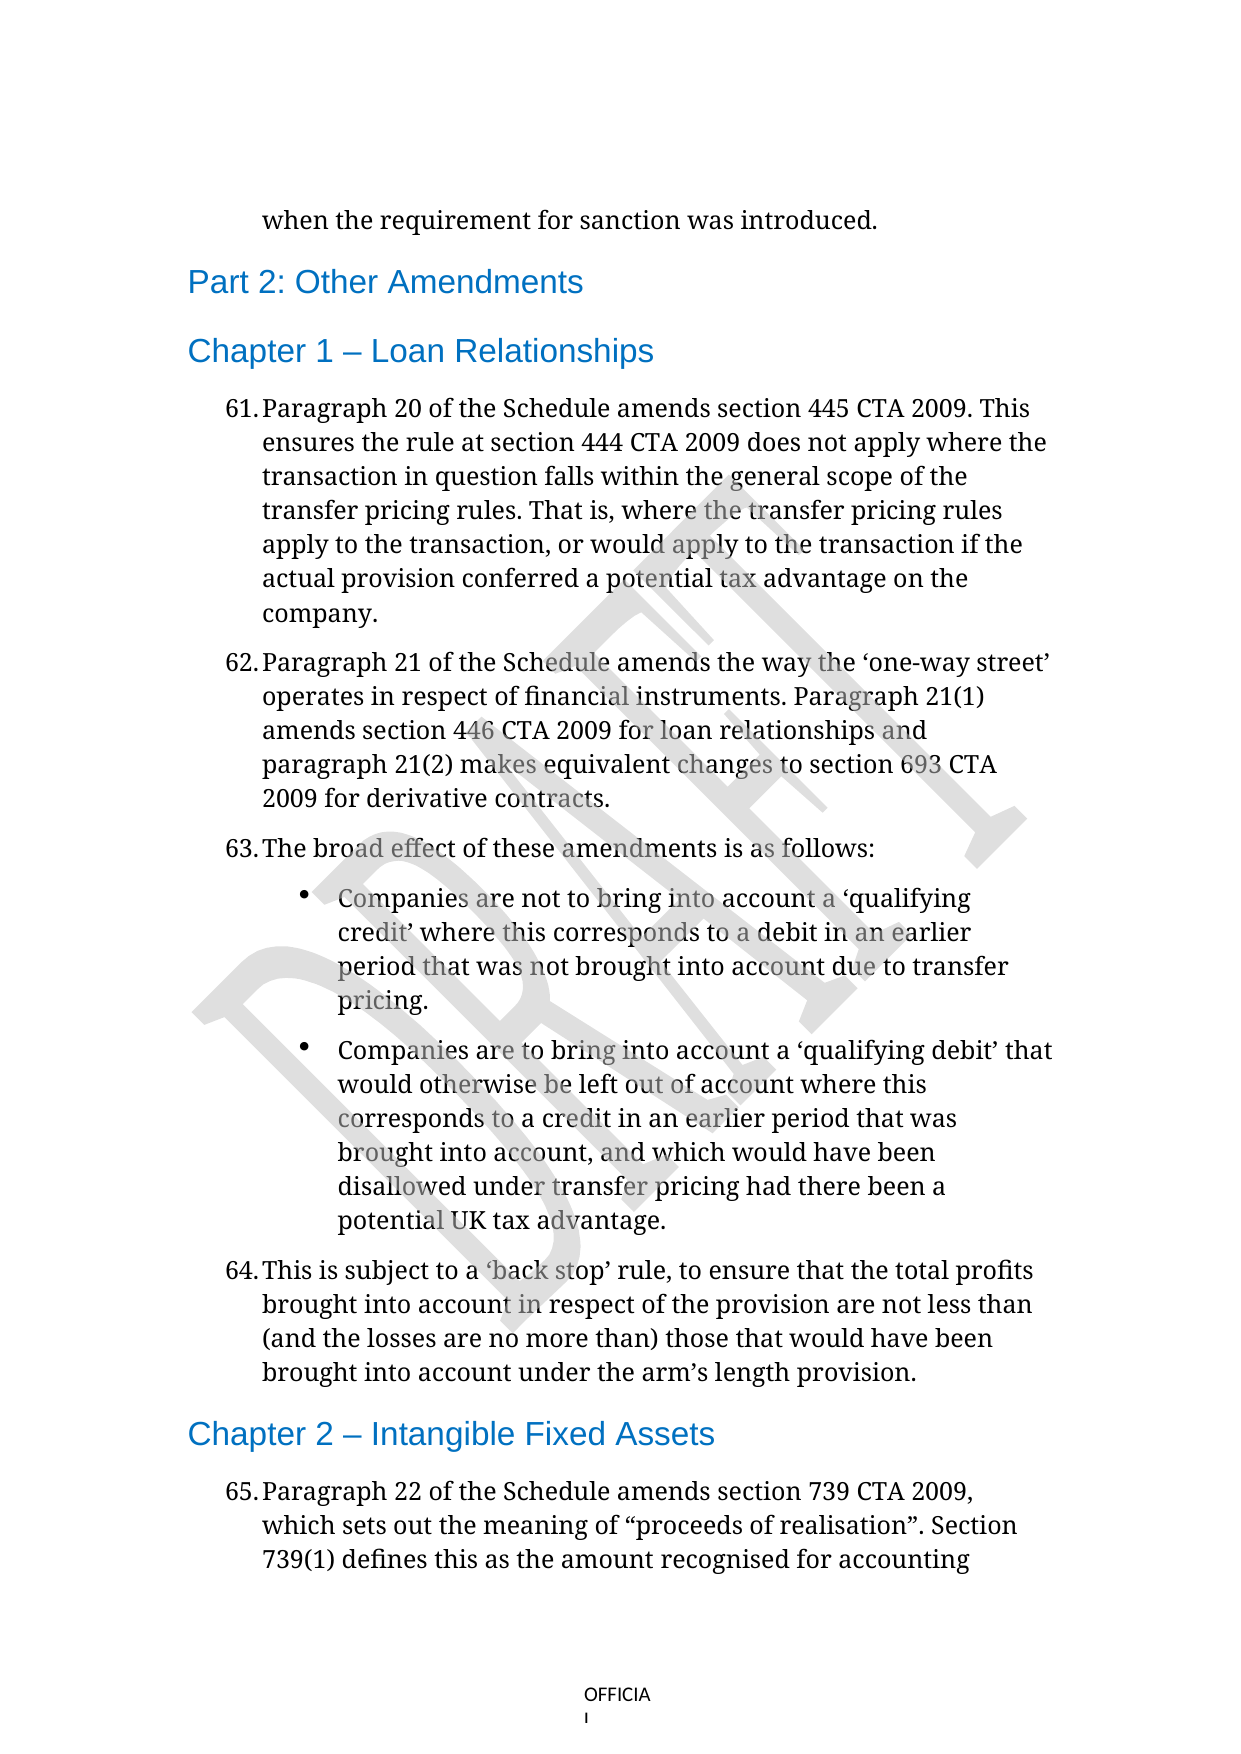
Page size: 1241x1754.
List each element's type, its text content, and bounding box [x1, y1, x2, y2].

subtitle Part 2: Other Amendments [187, 262, 1053, 300]
list Paragraph 21 of the Schedule amends the way the ‘one-way street’ operates in respect of financial instruments. Paragraph 21(1) amends section 446 CTA 2009 for loan relationships and paragraph 21(2) makes equivalent changes to section 693 CTA 2009 for derivative contracts. [595, 645, 956, 815]
list Companies are not to bring into account a ‘qualifying credit’ where this corresponds to a debit in an earlier period that was not brought into account due to transfer pricing. [476, 881, 688, 1017]
list Companies are not to bring into account a ‘qualifying credit’ where this corresponds to a debit in an earlier period that was not brought into account due to transfer pricing. [300, 881, 463, 1017]
list Paragraph 22 of the Schedule amends section 739 CTA 2009, which sets out the meaning of “proceeds of realisation”. Section 739(1) defines this as the amount recognised for accounting [225, 1473, 1053, 1576]
list Paragraph 21 of the Schedule amends the way the ‘one-way street’ operates in respect of financial instruments. Paragraph 21(1) amends section 446 CTA 2009 for loan relationships and paragraph 21(2) makes equivalent changes to section 693 CTA 2009 for derivative contracts. [821, 645, 1053, 815]
list when the requirement for sanction was introduced. [225, 203, 1053, 237]
list Companies are to bring into account a ‘qualifying debit’ that would otherwise be left out of account where this corresponds to a credit in an earlier period that was brought into account, and which would have been disallowed under transfer pricing had there been a potential UK tax advantage. [429, 1032, 1053, 1237]
list This is subject to a ‘back stop’ rule, to ensure that the total profits brought into account in respect of the provision are not less than (and the losses are no more than) those that would have been brought into account under the arm’s length provision. [225, 1252, 1053, 1389]
list Companies are not to bring into account a ‘qualifying credit’ where this corresponds to a debit in an earlier period that was not brought into account due to transfer pricing. [662, 920, 806, 1017]
list The broad effect of these amendments is as follows: [397, 831, 569, 865]
subtitle Chapter 2 – Intangible Fixed Assets [187, 1414, 1053, 1452]
list Paragraph 21 of the Schedule amends the way the ‘one-way street’ operates in respect of financial instruments. Paragraph 21(1) amends section 446 CTA 2009 for loan relationships and paragraph 21(2) makes equivalent changes to section 693 CTA 2009 for derivative contracts. [225, 645, 723, 815]
list The broad effect of these amendments is as follows: [982, 831, 1053, 865]
list The broad effect of these amendments is as follows: [631, 831, 773, 865]
list Companies are not to bring into account a ‘qualifying credit’ where this corresponds to a debit in an earlier period that was not brought into account due to transfer pricing. [695, 881, 1053, 1017]
list Companies are not to bring into account a ‘qualifying credit’ where this corresponds to a debit in an earlier period that was not brought into account due to transfer pricing. [599, 881, 671, 936]
list The broad effect of these amendments is as follows: [773, 831, 974, 865]
list Paragraph 20 of the Schedule amends section 445 CTA 2009. This ensures the rule at section 444 CTA 2009 does not apply where the transaction in question falls within the general scope of the transfer pricing rules. That is, where the transfer pricing rules apply to the transaction, or would apply to the transaction if the actual provision conferred a potential tax advantage on the company. [225, 391, 1053, 629]
list Companies are not to bring into account a ‘qualifying credit’ where this corresponds to a debit in an earlier period that was not brought into account due to transfer pricing. [364, 881, 522, 1017]
list Companies are to bring into account a ‘qualifying debit’ that would otherwise be left out of account where this corresponds to a credit in an earlier period that was brought into account, and which would have been disallowed under transfer pricing had there been a potential UK tax advantage. [300, 1094, 443, 1237]
list Companies are to bring into account a ‘qualifying debit’ that would otherwise be left out of account where this corresponds to a credit in an earlier period that was brought into account, and which would have been disallowed under transfer pricing had there been a potential UK tax advantage. [300, 1032, 553, 1237]
subtitle Chapter 1 – Loan Relationships [187, 331, 1053, 369]
list The broad effect of these amendments is as follows: [225, 831, 384, 865]
list The broad effect of these amendments is as follows: [559, 831, 634, 865]
